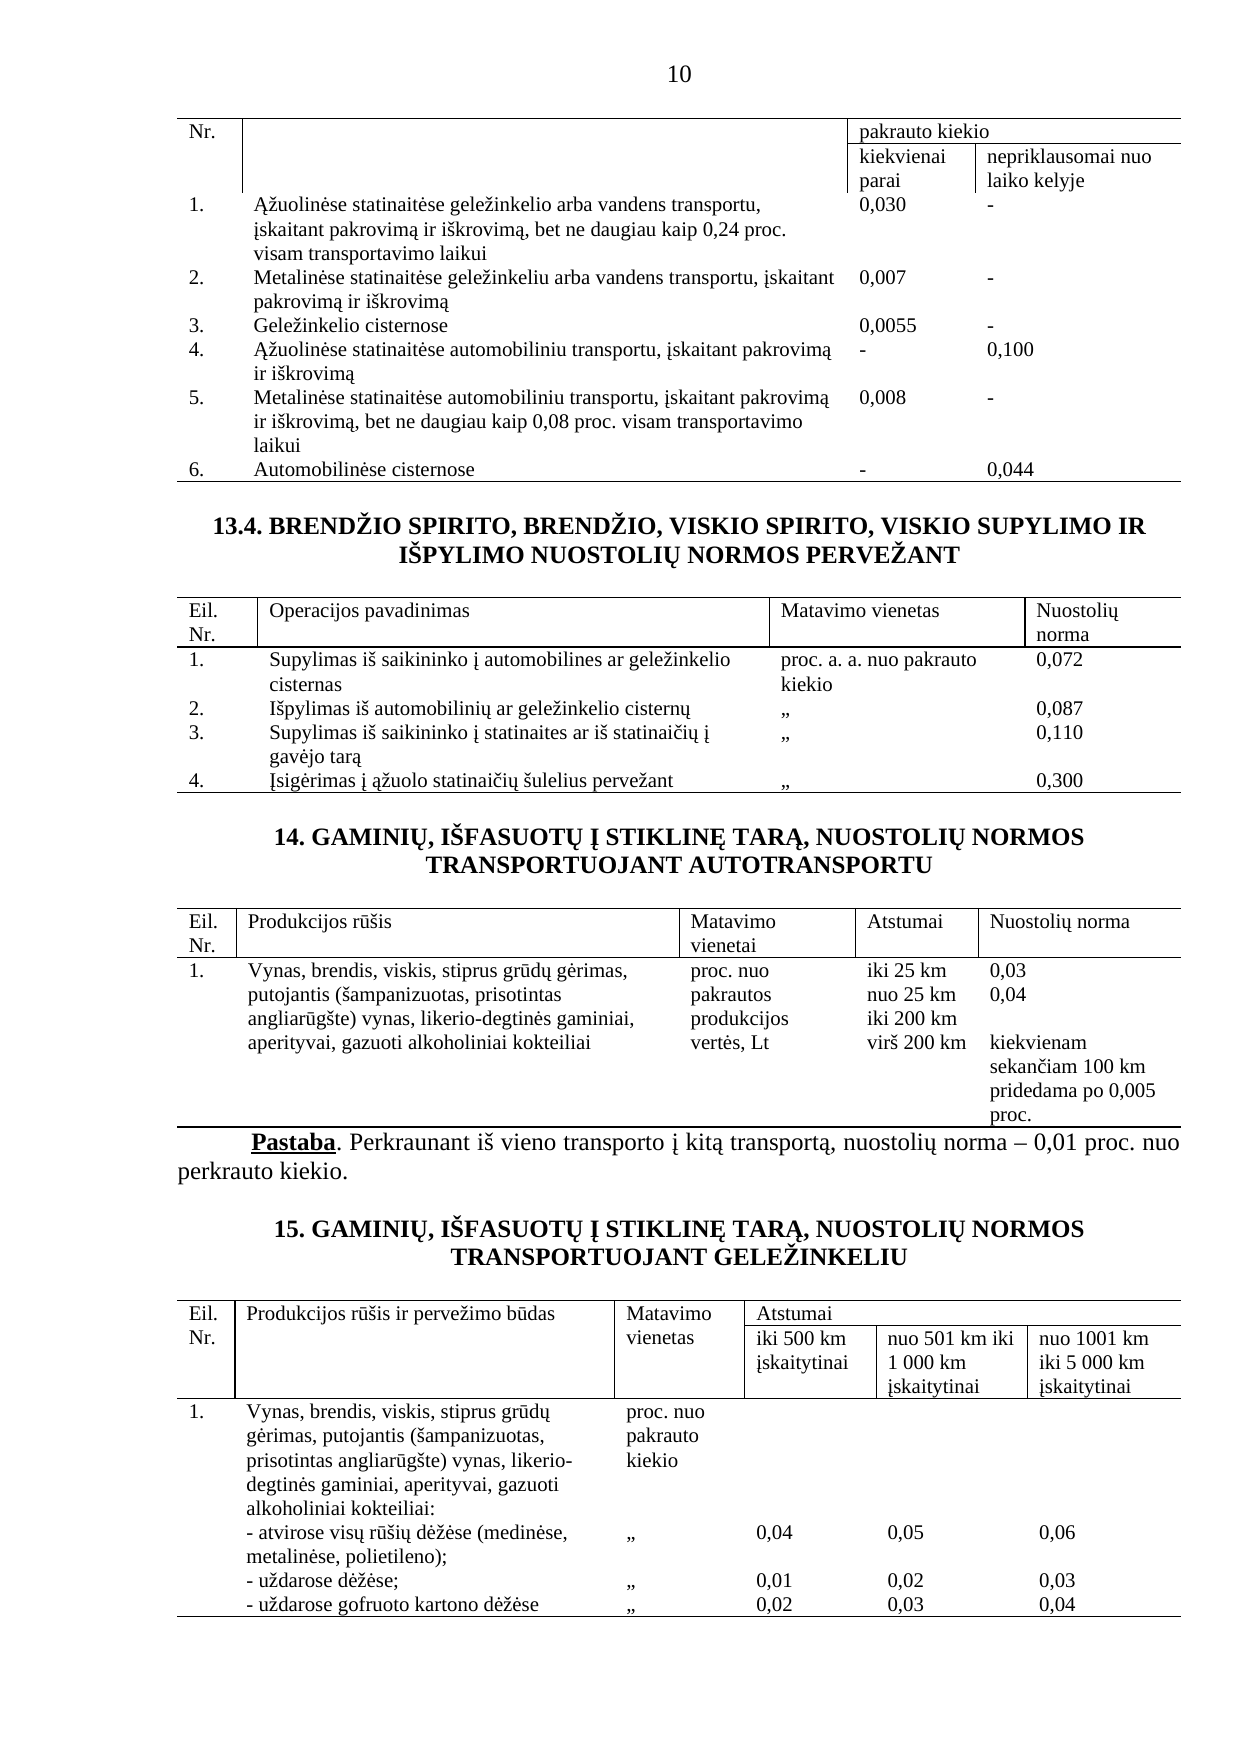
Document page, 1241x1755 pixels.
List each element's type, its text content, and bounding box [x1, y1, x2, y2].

table_cell - [976, 193, 1181, 264]
table_header Eil. Nr. [177, 909, 236, 957]
table_header Nuostolių norma [1026, 598, 1181, 646]
table_cell 0,044 [976, 457, 1181, 481]
text 15. GAMINIŲ, IŠFASUOTŲ Į STIKLINĘ TARĄ, NUOSTOLIŲ NORMOS TRANSPORTUOJANT GELEŽINKELIU [177, 1214, 1181, 1271]
table_cell 0,072 [1025, 648, 1181, 696]
table_header Eil. Nr. [177, 1301, 234, 1398]
table_cell - [848, 337, 976, 385]
table_cell 3. [177, 313, 242, 337]
table_cell Geležinkelio cisternose [242, 313, 848, 337]
table_cell 1. [177, 1399, 235, 1616]
table_header Eil. Nr. [177, 598, 257, 646]
table_cell Supylimas iš saikininko į automobilines ar geležinkelio cisternas [258, 648, 769, 696]
table_cell - [976, 385, 1181, 457]
table_cell Ąžuolinėse statinaitėse automobiliniu transportu, įskaitant pakrovimą ir iškrovimą [242, 337, 848, 385]
table_cell 4. [177, 768, 258, 792]
table_cell „ [769, 768, 1025, 792]
table_cell Vynas, brendis, viskis, stiprus grūdų gėrimas, putojantis (šampanizuotas, prisotintas angliarūgšte) vynas, likerio-degtinės gaminiai, aperityvai, gazuoti alkoholiniai kokteiliai [236, 958, 679, 1126]
table_cell 0,0055 [848, 313, 976, 337]
text Pastaba. Perkraunant iš vieno transporto į kitą transportą, nuostolių norma – 0,01 proc. nuo perkrauto kiekio. [177, 1128, 1181, 1185]
table_header pakrauto kiekio [848, 119, 1181, 143]
table_header Operacijos pavadinimas [258, 598, 769, 646]
table_cell Metalinėse statinaitėse automobiliniu transportu, įskaitant pakrovimą ir iškrovimą, bet ne daugiau kaip 0,08 proc. visam transportavimo laikui [242, 385, 848, 457]
table_cell 0,100 [976, 337, 1181, 385]
table_header [243, 119, 847, 192]
table_cell 0,007 [848, 265, 976, 313]
table_cell 0,008 [848, 385, 976, 457]
table_cell 0,04 0,01 0,02 [745, 1399, 876, 1616]
table_cell - [848, 457, 976, 481]
table_cell 0,06 0,03 0,04 [1028, 1399, 1181, 1616]
table_cell Supylimas iš saikininko į statinaites ar iš statinaičių į gavėjo tarą [258, 720, 769, 768]
table_cell „ [769, 696, 1025, 719]
table_header Matavimo vienetas [615, 1301, 744, 1398]
table_cell Ąžuolinėse statinaitėse geležinkelio arba vandens transportu, įskaitant pakrovimą ir iškrovimą, bet ne daugiau kaip 0,24 proc. visam transportavimo laikui [242, 193, 848, 264]
table_cell „ [769, 720, 1025, 768]
table_cell proc. nuo pakrauto kiekio „ „ „ [615, 1399, 745, 1616]
table_header Atstumai [745, 1301, 1181, 1325]
table_cell 4. [177, 337, 242, 385]
table_header Atstumai [856, 909, 978, 957]
table_cell 0,03 0,04 kiekvienam sekančiam 100 km pridedama po 0,005 proc. [978, 958, 1181, 1126]
table_cell - [976, 265, 1181, 313]
table_cell 1. [177, 193, 242, 264]
table_header Nuostolių norma [979, 909, 1181, 957]
table_cell proc. a. a. nuo pakrauto kiekio [769, 648, 1025, 696]
table_cell Vynas, brendis, viskis, stiprus grūdų gėrimas, putojantis (šampanizuotas, prisotintas angliarūgšte) vynas, likerio-degtinės gaminiai, aperityvai, gazuoti alkoholiniai kokteiliai: - atvirose visų rūšių dėžėse (medinėse, metalinėse, polietileno); - uždarose dėžėse; - uždarose gofruoto kartono dėžėse [235, 1399, 615, 1616]
table_cell nepriklausomai nuo laiko kelyje [976, 144, 1181, 192]
table_cell 6. [177, 457, 242, 481]
table_header Produkcijos rūšis ir pervežimo būdas [236, 1301, 614, 1398]
table_cell 0,110 [1025, 720, 1181, 768]
text 13.4. BRENDŽIO SPIRITO, BRENDŽIO, VISKIO SPIRITO, VISKIO SUPYLIMO IR IŠPYLIMO NUOSTOLIŲ NORMOS PERVEŽANT [177, 511, 1181, 568]
table_cell - [976, 313, 1181, 337]
table_cell iki 500 km įskaitytinai [745, 1326, 876, 1398]
table_cell 1. [177, 648, 258, 696]
table_cell nuo 1001 km iki 5 000 km įskaitytinai [1028, 1326, 1181, 1398]
table_cell Įsigėrimas į ąžuolo statinaičių šulelius pervežant [258, 768, 769, 792]
table_cell Metalinėse statinaitėse geležinkeliu arba vandens transportu, įskaitant pakrovimą ir iškrovimą [242, 265, 848, 313]
table_cell kiekvienai parai [848, 144, 975, 192]
table_cell 0,087 [1025, 696, 1181, 719]
table_cell Išpylimas iš automobilinių ar geležinkelio cisternų [258, 696, 769, 719]
table_cell 2. [177, 696, 258, 719]
text 14. GAMINIŲ, IŠFASUOTŲ Į STIKLINĘ TARĄ, NUOSTOLIŲ NORMOS TRANSPORTUOJANT AUTOTRANSPORTU [177, 822, 1181, 879]
table_cell nuo 501 km iki 1 000 km įskaitytinai [877, 1326, 1027, 1398]
table_cell 0,030 [848, 193, 976, 264]
table_cell 1. [177, 958, 236, 1126]
table_cell 3. [177, 720, 258, 768]
table_cell 5. [177, 385, 242, 457]
table_cell iki 25 km nuo 25 km iki 200 km virš 200 km [856, 958, 978, 1126]
table_cell 2. [177, 265, 242, 313]
table_header Matavimo vienetas [770, 598, 1024, 646]
table_header Nr. [177, 119, 242, 192]
table_cell proc. nuo pakrautos produkcijos vertės, Lt [679, 958, 856, 1126]
table_cell 0,05 0,02 0,03 [876, 1399, 1028, 1616]
table_cell 0,300 [1025, 768, 1181, 792]
table_header Produkcijos rūšis [237, 909, 679, 957]
table_header Matavimo vienetai [680, 909, 855, 957]
table_cell Automobilinėse cisternose [242, 457, 848, 481]
